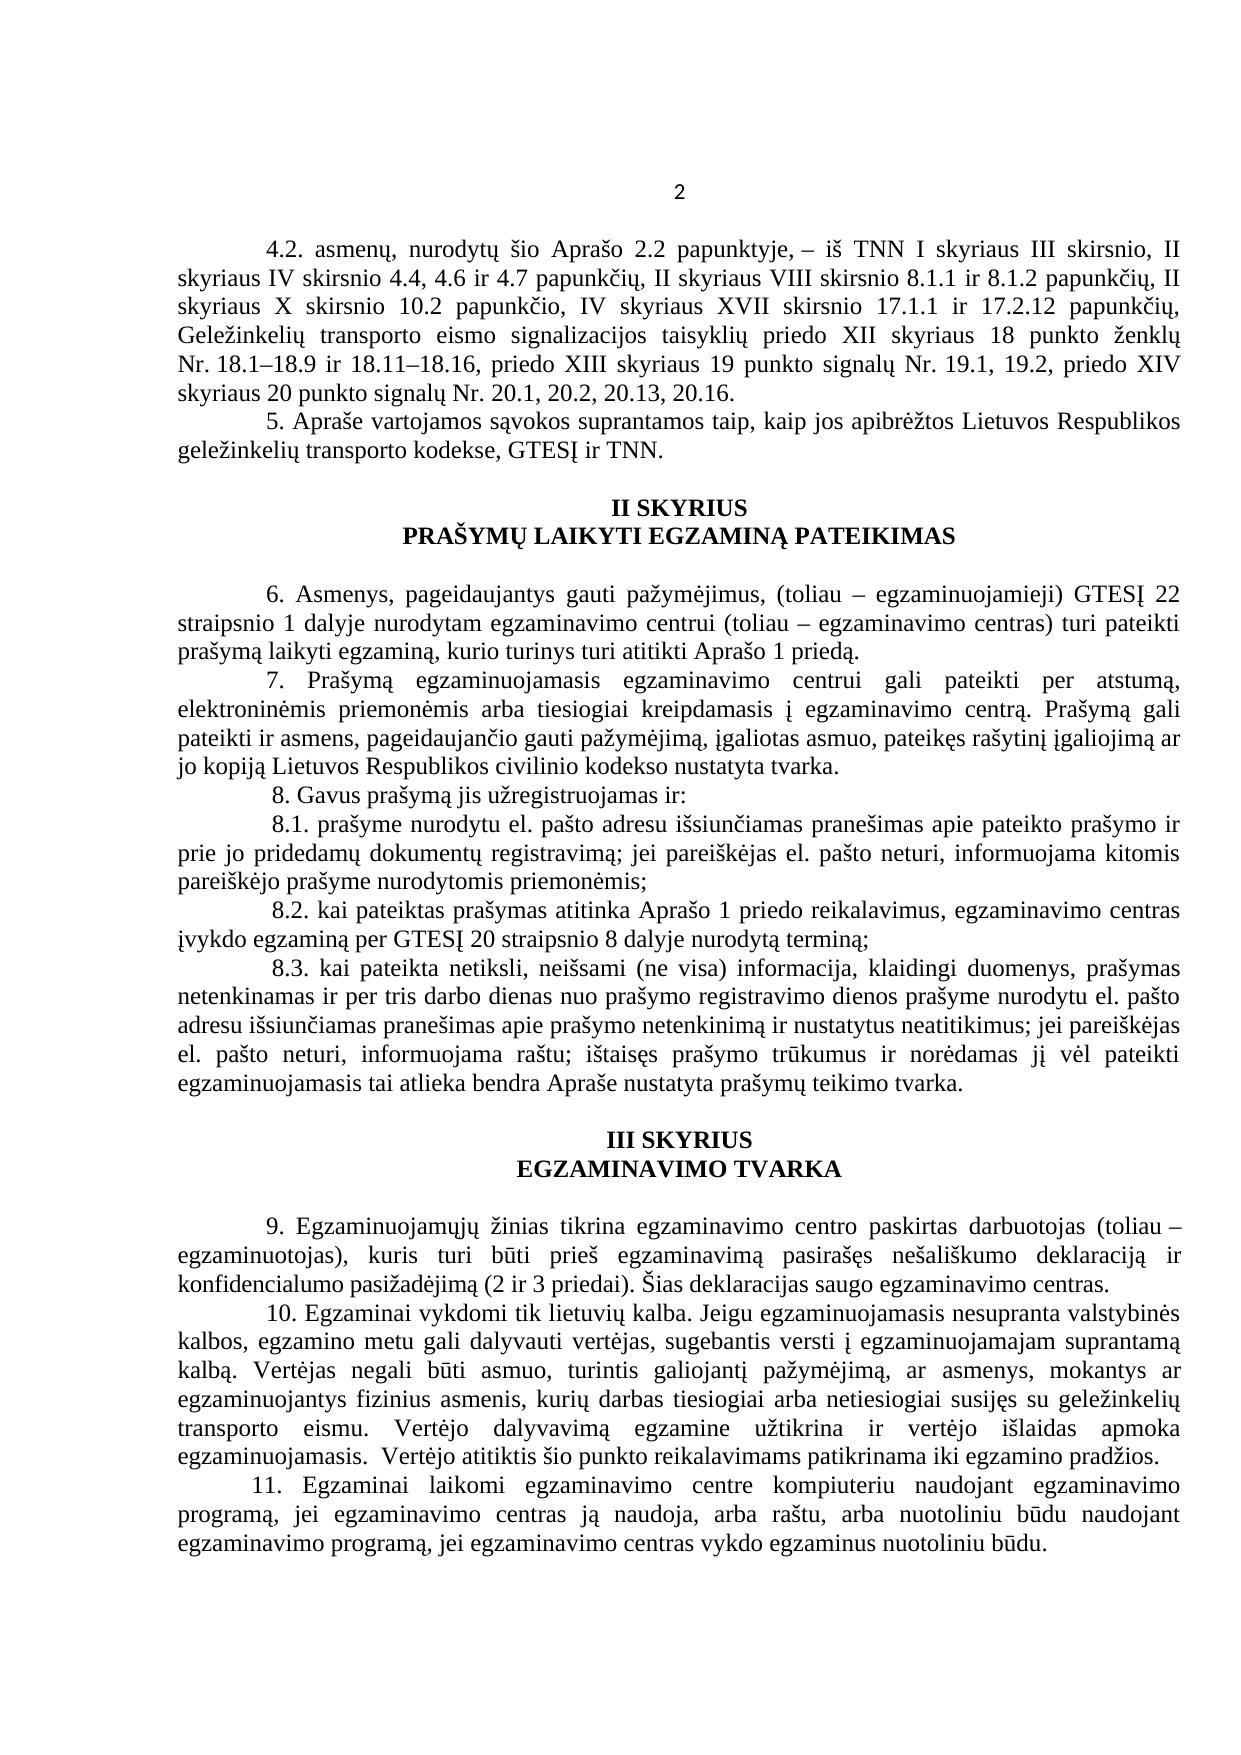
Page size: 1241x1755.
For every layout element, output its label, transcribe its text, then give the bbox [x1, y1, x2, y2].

text 8.1. prašyme nurodytu el. pašto adresu išsiunčiamas pranešimas apie pateikto prašymo ir prie jo pridedamų dokumentų registravimą; jei pareiškėjas el. pašto neturi, informuojama kitomis pareiškėjo prašyme nurodytomis priemonėmis; [177, 809, 1181, 895]
text 7. Prašymą egzaminuojamasis egzaminavimo centrui gali pateikti per atstumą, elektroninėmis priemonėmis arba tiesiogiai kreipdamasis į egzaminavimo centrą. Prašymą gali pateikti ir asmens, pageidaujančio gauti pažymėjimą, įgaliotas asmuo, pateikęs rašytinį įgaliojimą ar jo kopiją Lietuvos Respublikos civilinio kodekso nustatyta tvarka. [177, 665, 1181, 780]
text EGZAMINAVIMO TVARKA [177, 1154, 1181, 1183]
text 10. Egzaminai vykdomi tik lietuvių kalba. Jeigu egzaminuojamasis nesupranta valstybinės kalbos, egzamino metu gali dalyvauti vertėjas, sugebantis versti į egzaminuojamajam suprantamą kalbą. Vertėjas negali būti asmuo, turintis galiojantį pažymėjimą, ar asmenys, mokantys ar egzaminuojantys fizinius asmenis, kurių darbas tiesiogiai arba netiesiogiai susijęs su geležinkelių transporto eismu. Vertėjo dalyvavimą egzamine užtikrina ir vertėjo išlaidas apmoka egzaminuojamasis. Vertėjo atitiktis šio punkto reikalavimams patikrinama iki egzamino pradžios. [177, 1298, 1181, 1470]
text 4.2. asmenų, nurodytų šio Aprašo 2.2 papunktyje, – iš TNN I skyriaus III skirsnio, II skyriaus IV skirsnio 4.4, 4.6 ir 4.7 papunkčių, II skyriaus VIII skirsnio 8.1.1 ir 8.1.2 papunkčių, II skyriaus X skirsnio 10.2 papunkčio, IV skyriaus XVII skirsnio 17.1.1 ir 17.2.12 papunkčių, Geležinkelių transporto eismo signalizacijos taisyklių priedo XII skyriaus 18 punkto ženklų Nr. 18.1–18.9 ir 18.11–18.16, priedo XIII skyriaus 19 punkto signalų Nr. 19.1, 19.2, priedo XIV skyriaus 20 punkto signalų Nr. 20.1, 20.2, 20.13, 20.16. [177, 234, 1181, 406]
text PRAŠYMŲ LAIKYTI EGZAMINĄ PATEIKIMAS [177, 521, 1181, 550]
text 8.3. kai pateikta netiksli, neišsami (ne visa) informacija, klaidingi duomenys, prašymas netenkinamas ir per tris darbo dienas nuo prašymo registravimo dienos prašyme nurodytu el. pašto adresu išsiunčiamas pranešimas apie prašymo netenkinimą ir nustatytus neatitikimus; jei pareiškėjas el. pašto neturi, informuojama raštu; ištaisęs prašymo trūkumus ir norėdamas jį vėl pateikti egzaminuojamasis tai atlieka bendra Apraše nustatyta prašymų teikimo tvarka. [177, 953, 1181, 1096]
text 6. Asmenys, pageidaujantys gauti pažymėjimus, (toliau – egzaminuojamieji) GTESĮ 22 straipsnio 1 dalyje nurodytam egzaminavimo centrui (toliau – egzaminavimo centras) turi pateikti prašymą laikyti egzaminą, kurio turinys turi atitikti Aprašo 1 priedą. [177, 579, 1181, 665]
text III SKYRIUS [177, 1125, 1181, 1154]
text 11. Egzaminai laikomi egzaminavimo centre kompiuteriu naudojant egzaminavimo programą, jei egzaminavimo centras ją naudoja, arba raštu, arba nuotoliniu būdu naudojant egzaminavimo programą, jei egzaminavimo centras vykdo egzaminus nuotoliniu būdu. [177, 1470, 1181, 1556]
text II SKYRIUS [177, 493, 1181, 521]
text 8.2. kai pateiktas prašymas atitinka Aprašo 1 priedo reikalavimus, egzaminavimo centras įvykdo egzaminą per GTESĮ 20 straipsnio 8 dalyje nurodytą terminą; [177, 895, 1181, 953]
text 5. Apraše vartojamos sąvokos suprantamos taip, kaip jos apibrėžtos Lietuvos Respublikos geležinkelių transporto kodekse, GTESĮ ir TNN. [177, 406, 1181, 464]
text 8. Gavus prašymą jis užregistruojamas ir: [177, 780, 1181, 809]
text 9. Egzaminuojamųjų žinias tikrina egzaminavimo centro paskirtas darbuotojas (toliau – egzaminuotojas), kuris turi būti prieš egzaminavimą pasirašęs nešališkumo deklaraciją ir konfidencialumo pasižadėjimą (2 ir 3 priedai). Šias deklaracijas saugo egzaminavimo centras. [177, 1211, 1181, 1298]
